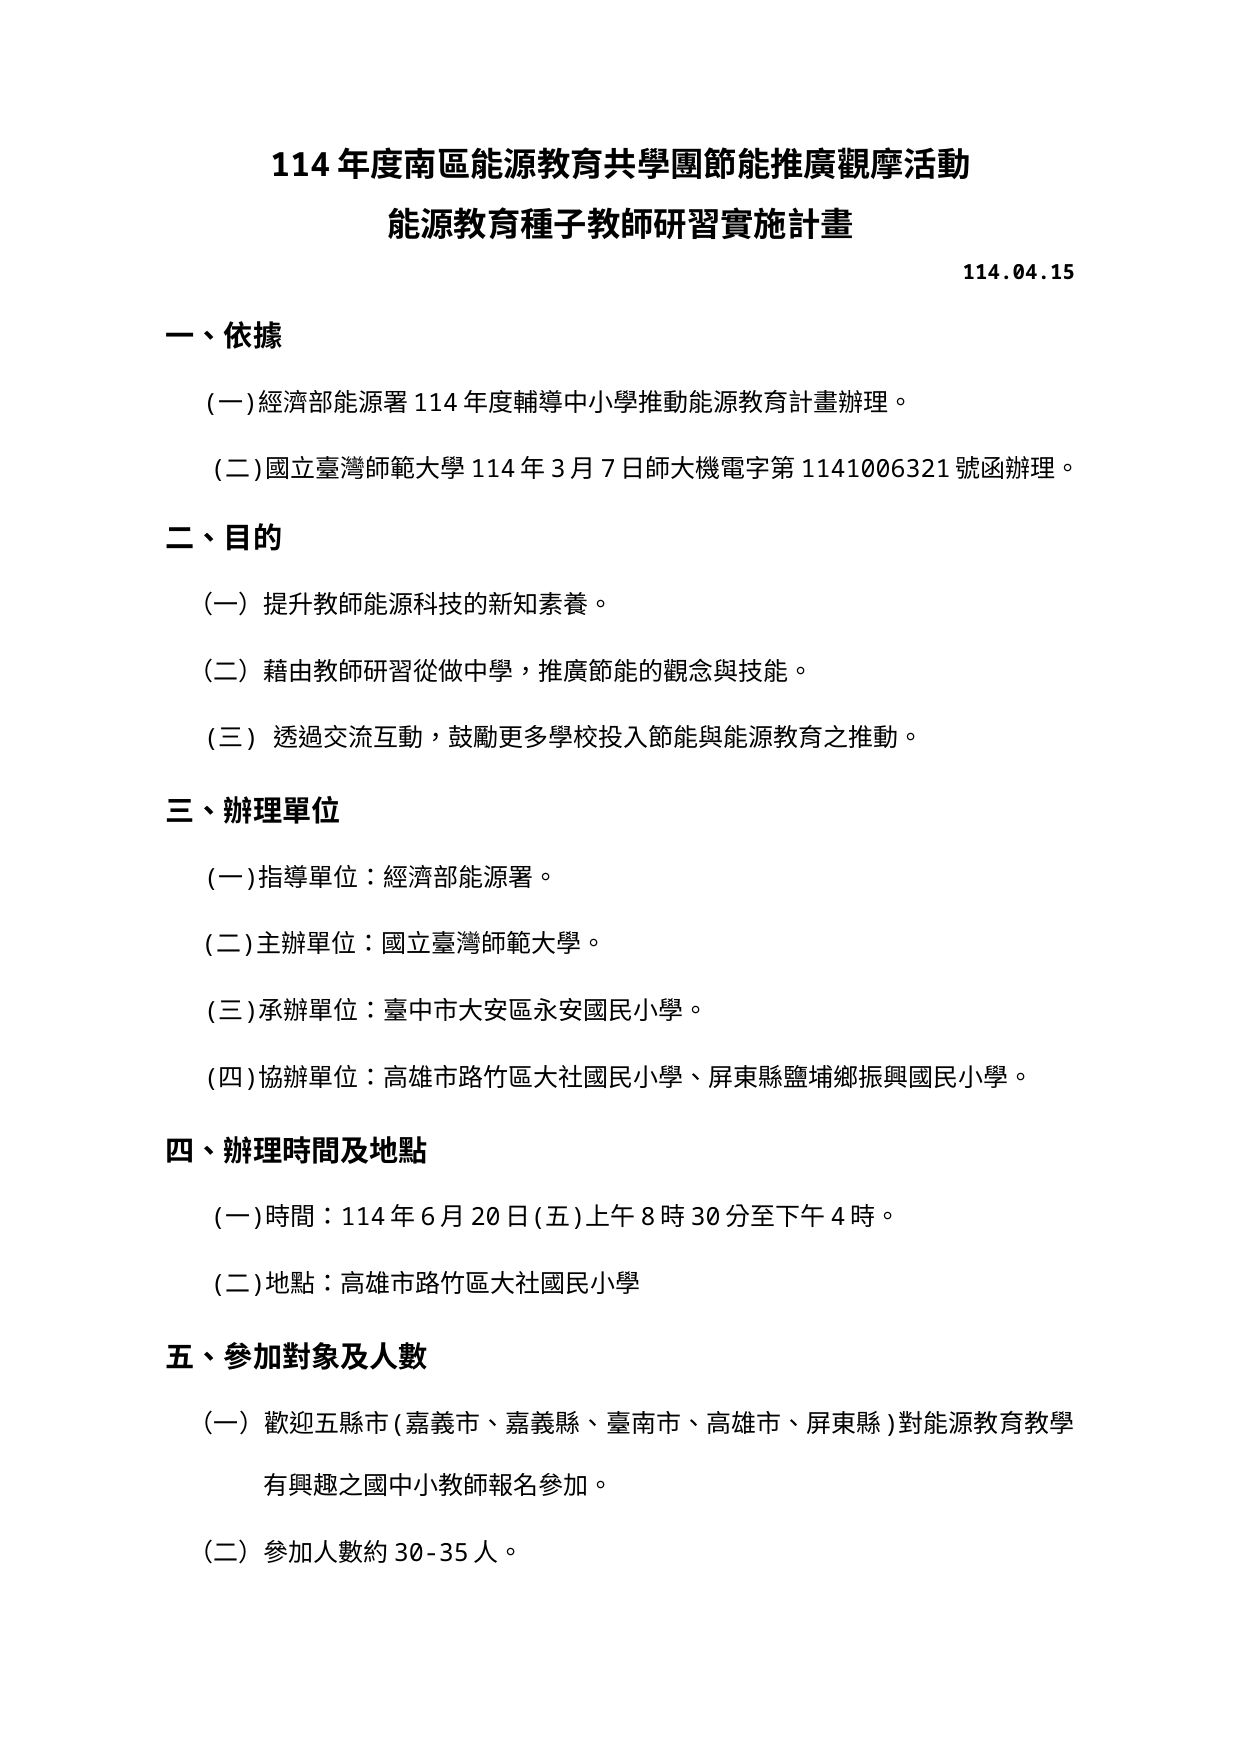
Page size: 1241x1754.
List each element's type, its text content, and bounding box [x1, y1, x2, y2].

subtitle 二、目的 [165, 494, 1075, 557]
text (二)國立臺灣師範大學114年3月7日師大機電字第1141006321號函辦理。 [165, 425, 1075, 488]
subtitle 三、辦理單位 [165, 767, 1075, 829]
subtitle 一、依據 [165, 292, 1075, 354]
text (三)承辦單位：臺中市大安區永安國民小學。 [189, 967, 1075, 1029]
subtitle 114.04.15 [165, 257, 1075, 286]
text (三) 透過交流互動，鼓勵更多學校投入節能與能源教育之推動。 [189, 694, 1075, 757]
subtitle 114年度南區能源教育共學團節能推廣觀摩活動 [165, 138, 1075, 187]
subtitle 四、辦理時間及地點 [165, 1107, 1075, 1169]
text （一）提升教師能源科技的新知素養。 [189, 561, 1075, 623]
subtitle 五、參加對象及人數 [165, 1313, 1075, 1375]
text (二)地點：高雄市路竹區大社國民小學 [165, 1240, 1075, 1302]
subtitle 能源教育種子教師研習實施計畫 [165, 198, 1075, 246]
text (一)時間：114年6月20日(五)上午8時30分至下午4時。 [165, 1173, 1075, 1236]
text (二)主辦單位：國立臺灣師範大學。 [201, 900, 1075, 963]
text (一)經濟部能源署114年度輔導中小學推動能源教育計畫辦理。 [203, 359, 1075, 421]
text （一）歡迎五縣市(嘉義市、嘉義縣、臺南市、高雄市、屏東縣)對能源教育教學有興趣之國中小教師報名參加。 [189, 1379, 1075, 1504]
text （二）藉由教師研習從做中學，推廣節能的觀念與技能。 [189, 627, 1075, 690]
text (四)協辦單位：高雄市路竹區大社國民小學、屏東縣鹽埔鄉振興國民小學。 [189, 1034, 1075, 1096]
text （二）參加人數約30-35人。 [189, 1509, 1075, 1571]
text (一)指導單位：經濟部能源署。 [189, 834, 1075, 896]
